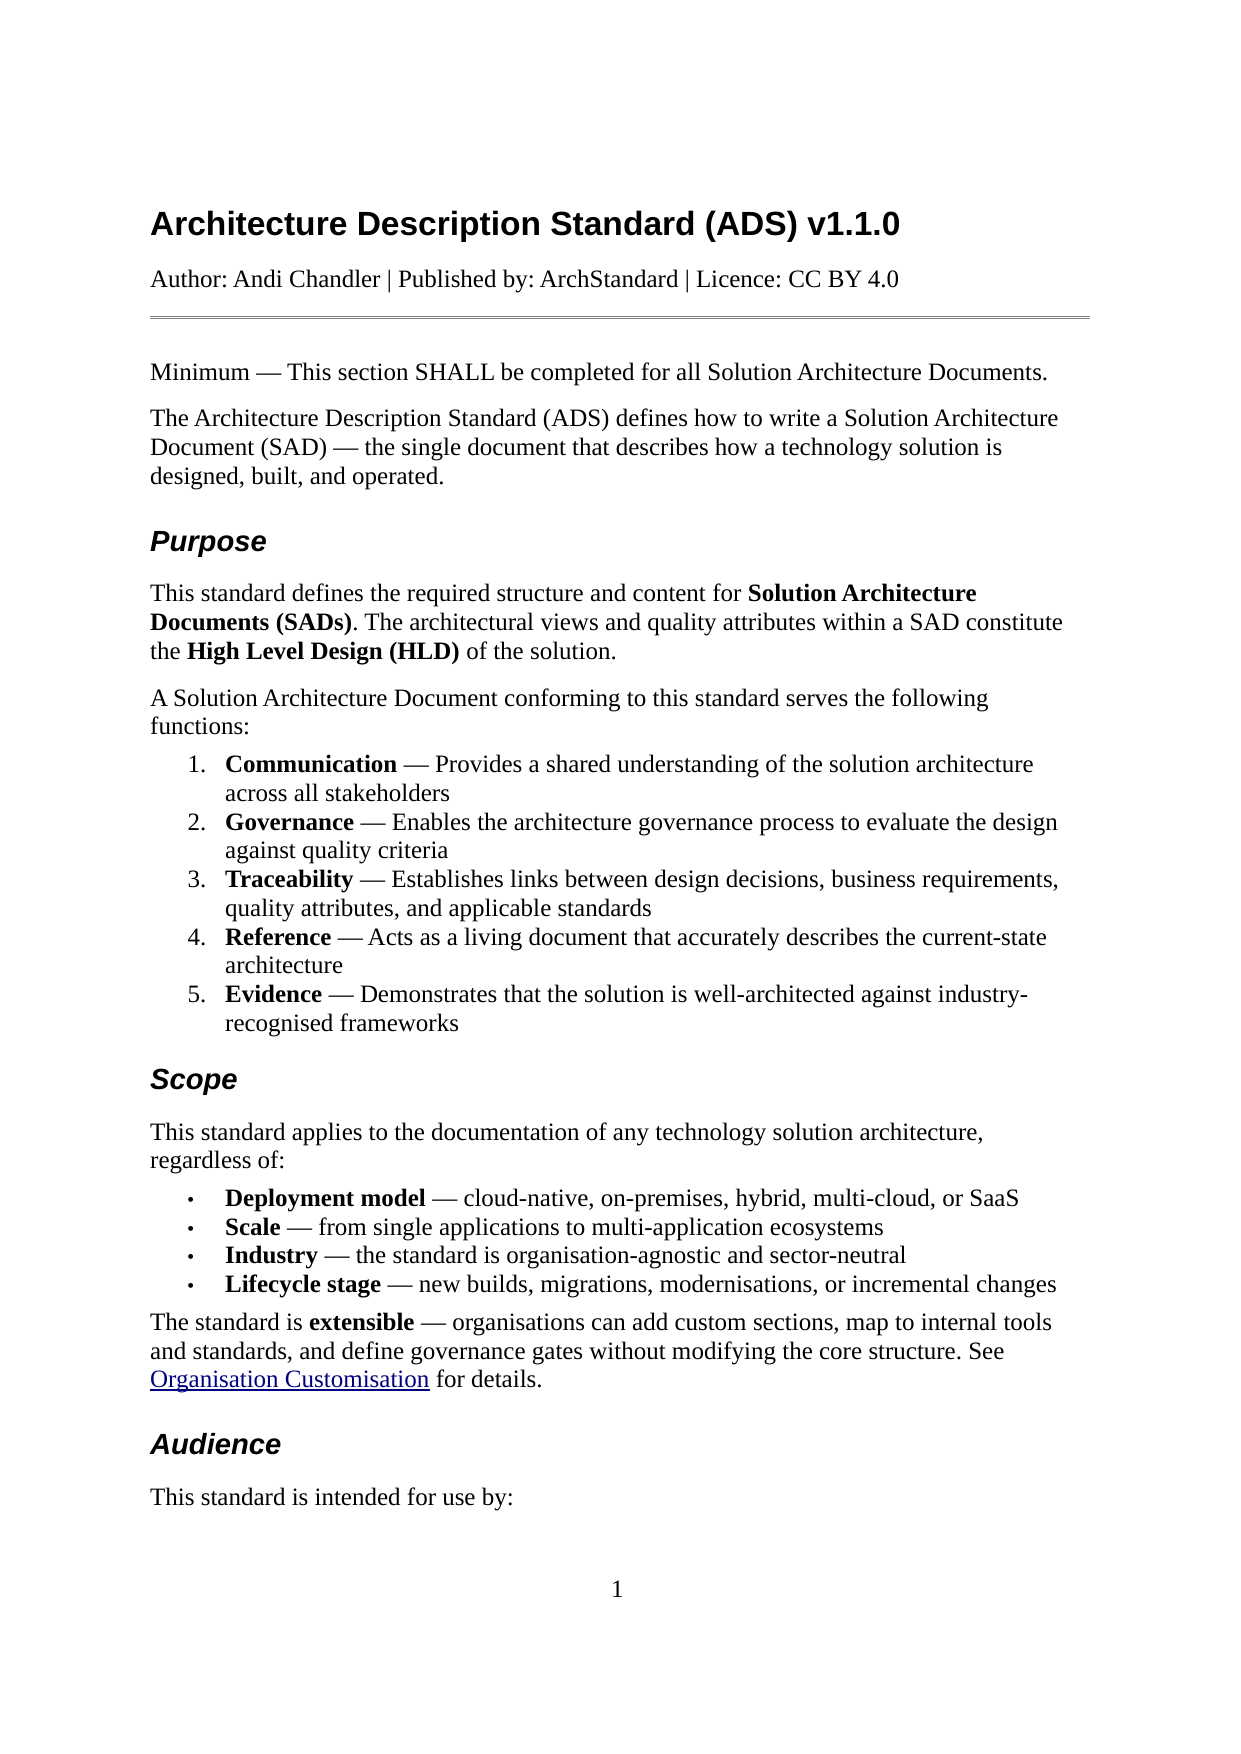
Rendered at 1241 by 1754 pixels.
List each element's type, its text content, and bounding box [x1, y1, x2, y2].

subtitle Purpose [150, 523, 1090, 557]
subtitle Architecture Description Standard (ADS) v1.1.0 [150, 204, 1090, 242]
text This standard applies to the documentation of any technology solution architecture, regardless of: [150, 1117, 1090, 1174]
list Traceability — Establishes links between design decisions, business requirements, quality attributes, and applicable standards [187, 864, 1090, 922]
list Reference — Acts as a living document that accurately describes the current-state architecture [187, 922, 1090, 979]
list Communication — Provides a shared understanding of the solution architecture across all stakeholders [187, 749, 1090, 807]
text The Architecture Description Standard (ADS) defines how to write a Solution Architecture Document (SAD) — the single document that describes how a technology solution is designed, built, and operated. [150, 403, 1090, 489]
list Deployment model — cloud-native, on-premises, hybrid, multi-cloud, or SaaS [187, 1183, 1090, 1212]
text This standard defines the required structure and content for Solution Architecture Documents (SADs). The architectural views and quality attributes within a SAD constitute the High Level Design (HLD) of the solution. [150, 578, 1090, 665]
list Lifecycle stage — new builds, migrations, modernisations, or incremental changes [187, 1269, 1090, 1298]
text This standard is intended for use by: [150, 1482, 1090, 1511]
list Governance — Enables the architecture governance process to evaluate the design against quality criteria [187, 807, 1090, 864]
subtitle Audience [150, 1427, 1090, 1461]
subtitle Scope [150, 1062, 1090, 1095]
list Scale — from single applications to multi-application ecosystems [187, 1212, 1090, 1241]
text A Solution Architecture Document conforming to this standard serves the following functions: [150, 683, 1090, 740]
text Author: Andi Chandler | Published by: ArchStandard | Licence: CC BY 4.0 [150, 264, 1090, 293]
list Industry — the standard is organisation-agnostic and sector-neutral [187, 1241, 1090, 1269]
text Minimum — This section SHALL be completed for all Solution Architecture Documents. [150, 357, 1090, 385]
text The standard is extensible — organisations can add custom sections, map to internal tools and standards, and define governance gates without modifying the core structure. See Organisation Customisation for details. [150, 1307, 1090, 1393]
list Evidence — Demonstrates that the solution is well-architected against industry-recognised frameworks [187, 979, 1090, 1037]
